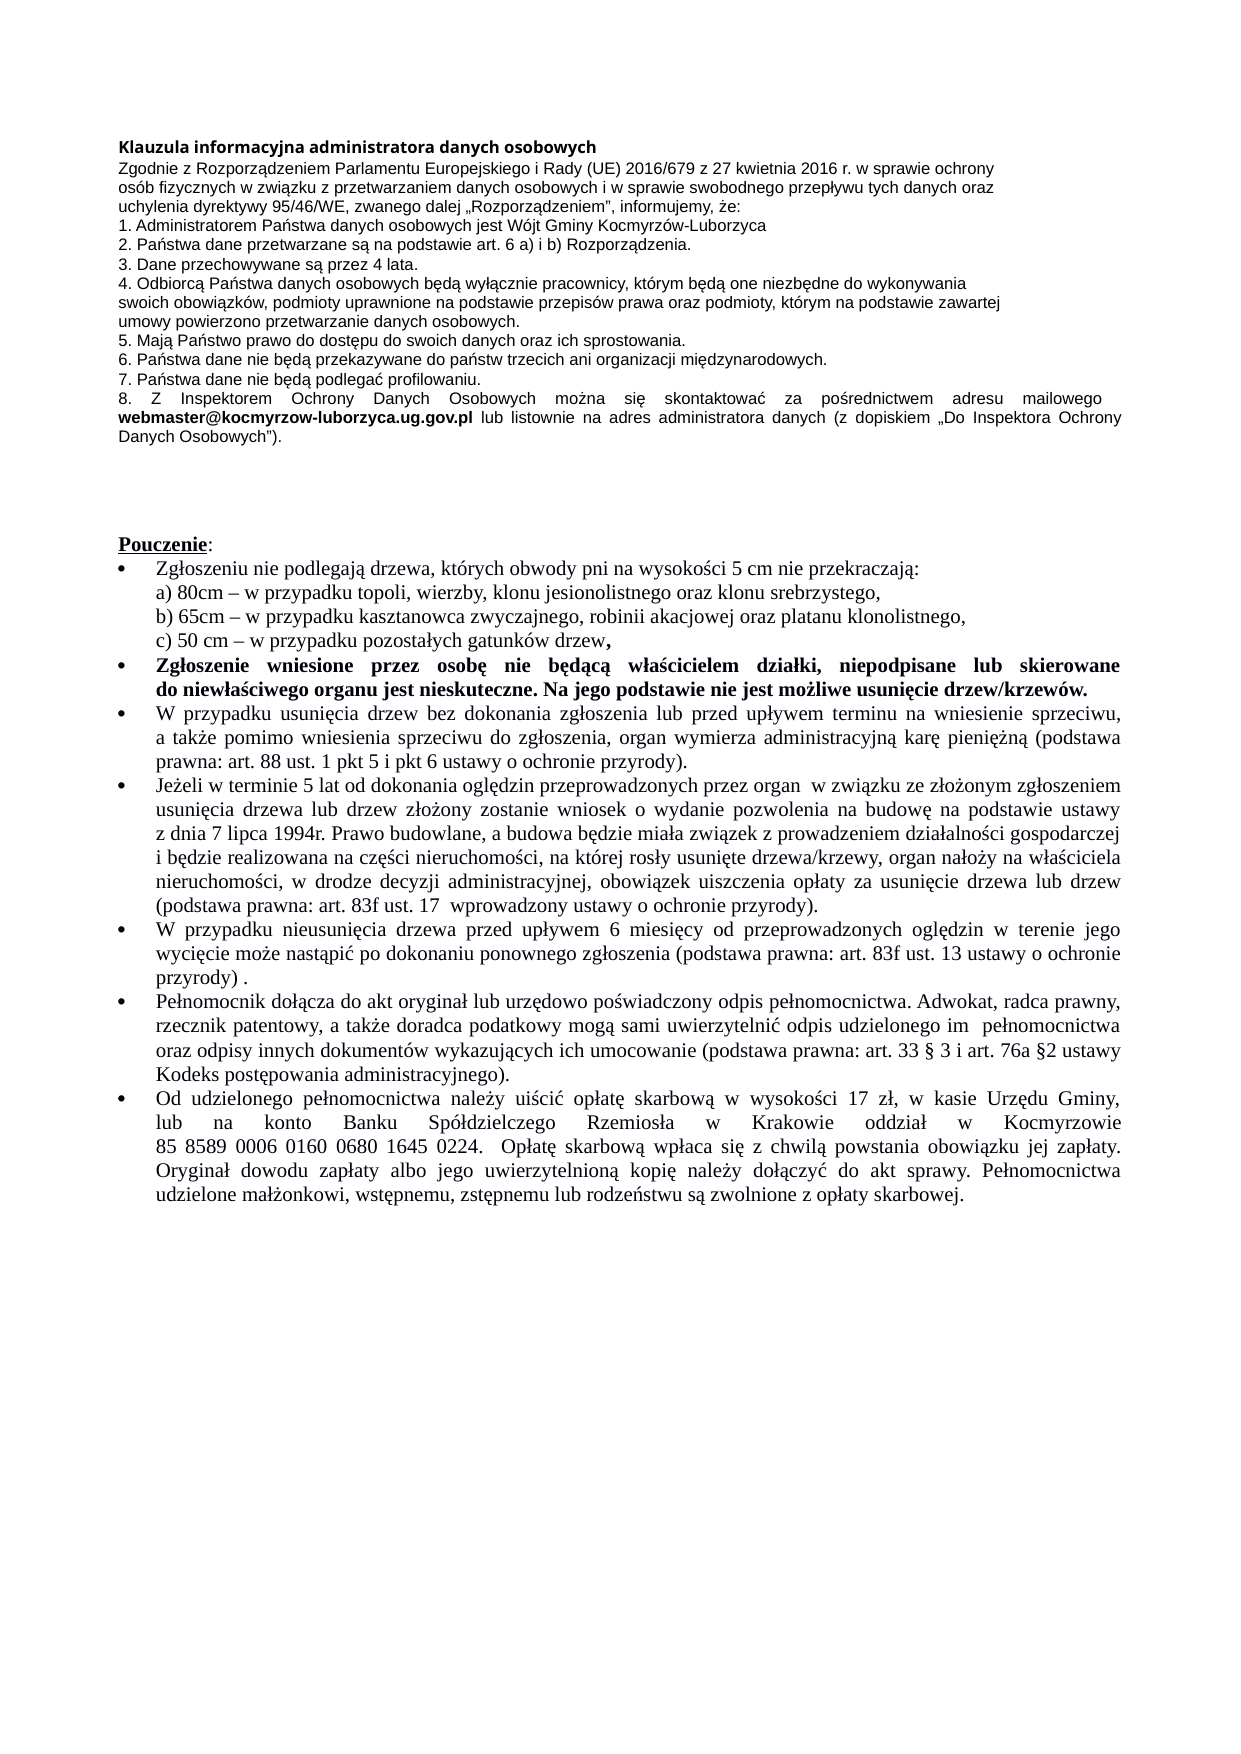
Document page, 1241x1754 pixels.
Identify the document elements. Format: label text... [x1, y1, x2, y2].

text c) 50 cm – w przypadku pozostałych gatunków drzew, [156, 628, 1122, 652]
text 8. Z Inspektorem Ochrony Danych Osobowych można się skontaktować za pośrednictwem adresu mailowego webmaster@kocmyrzow-luborzyca.ug.gov.pl lub listownie na adres administratora danych (z dopiskiem „Do Inspektora Ochrony Danych Osobowych”). [118, 388, 1122, 446]
list Zgłoszeniu nie podlegają drzewa, których obwody pni na wysokości 5 cm nie przekraczają: [118, 556, 1122, 580]
list W przypadku usunięcia drzew bez dokonania zgłoszenia lub przed upływem terminu na wniesienie sprzeciwu, a także pomimo wniesienia sprzeciwu do zgłoszenia, organ wymierza administracyjną karę pieniężną (podstawa prawna: art. 88 ust. 1 pkt 5 i pkt 6 ustawy o ochronie przyrody). [118, 701, 1122, 773]
list Pełnomocnik dołącza do akt oryginał lub urzędowo poświadczony odpis pełnomocnictwa. Adwokat, radca prawny, rzecznik patentowy, a także doradca podatkowy mogą sami uwierzytelnić odpis udzielonego im pełnomocnictwa oraz odpisy innych dokumentów wykazujących ich umocowanie (podstawa prawna: art. 33 § 3 i art. 76a §2 ustawy Kodeks postępowania administracyjnego). [118, 989, 1122, 1086]
list Jeżeli w terminie 5 lat od dokonania oględzin przeprowadzonych przez organ w związku ze złożonym zgłoszeniem usunięcia drzewa lub drzew złożony zostanie wniosek o wydanie pozwolenia na budowę na podstawie ustawy z dnia 7 lipca 1994r. Prawo budowlane, a budowa będzie miała związek z prowadzeniem działalności gospodarczej i będzie realizowana na części nieruchomości, na której rosły usunięte drzewa/krzewy, organ nałoży na właściciela nieruchomości, w drodze decyzji administracyjnej, obowiązek uiszczenia opłaty za usunięcie drzewa lub drzew (podstawa prawna: art. 83f ust. 17 wprowadzony ustawy o ochronie przyrody). [118, 773, 1122, 917]
text Klauzula informacyjna administratora danych osobowych Zgodnie z Rozporządzeniem Parlamentu Europejskiego i Rady (UE) 2016/679 z 27 kwietnia 2016 r. w sprawie ochrony osób fizycznych w związku z przetwarzaniem danych osobowych i w sprawie swobodnego przepływu tych danych oraz uchylenia dyrektywy 95/46/WE, zwanego dalej „Rozporządzeniem”, informujemy, że: [118, 136, 1122, 216]
text a) 80cm – w przypadku topoli, wierzby, klonu jesionolistnego oraz klonu srebrzystego, [156, 580, 1122, 604]
text b) 65cm – w przypadku kasztanowca zwyczajnego, robinii akacjowej oraz platanu klonolistnego, [156, 604, 1122, 628]
text 7. Państwa dane nie będą podlegać profilowaniu. [118, 369, 1122, 388]
text 6. Państwa dane nie będą przekazywane do państw trzecich ani organizacji międzynarodowych. [118, 350, 1122, 369]
list Zgłoszenie wniesione przez osobę nie będącą właścicielem działki, niepodpisane lub skierowane do niewłaściwego organu jest nieskuteczne. Na jego podstawie nie jest możliwe usunięcie drzew/krzewów. [118, 652, 1122, 701]
text 3. Dane przechowywane są przez 4 lata. [118, 254, 1122, 273]
list Od udzielonego pełnomocnictwa należy uiścić opłatę skarbową w wysokości 17 zł, w kasie Urzędu Gminy, lub na konto Banku Spółdzielczego Rzemiosła w Krakowie oddział w Kocmyrzowie 85 8589 0006 0160 0680 1645 0224. Opłatę skarbową wpłaca się z chwilą powstania obowiązku jej zapłaty. Oryginał dowodu zapłaty albo jego uwierzytelnioną kopię należy dołączyć do akt sprawy. Pełnomocnictwa udzielone małżonkowi, wstępnemu, zstępnemu lub rodzeństwu są zwolnione z opłaty skarbowej. [118, 1086, 1122, 1206]
text 4. Odbiorcą Państwa danych osobowych będą wyłącznie pracownicy, którym będą one niezbędne do wykonywania swoich obowiązków, podmioty uprawnione na podstawie przepisów prawa oraz podmioty, którym na podstawie zawartej umowy powierzono przetwarzanie danych osobowych. [118, 273, 1122, 331]
text 2. Państwa dane przetwarzane są na podstawie art. 6 a) i b) Rozporządzenia. [118, 235, 1122, 254]
text 1. Administratorem Państwa danych osobowych jest Wójt Gminy Kocmyrzów-Luborzyca [118, 216, 1122, 235]
text Pouczenie: [118, 532, 1122, 556]
text 5. Mają Państwo prawo do dostępu do swoich danych oraz ich sprostowania. [118, 331, 1122, 350]
list W przypadku nieusunięcia drzewa przed upływem 6 miesięcy od przeprowadzonych oględzin w terenie jego wycięcie może nastąpić po dokonaniu ponownego zgłoszenia (podstawa prawna: art. 83f ust. 13 ustawy o ochronie przyrody) . [118, 917, 1122, 989]
